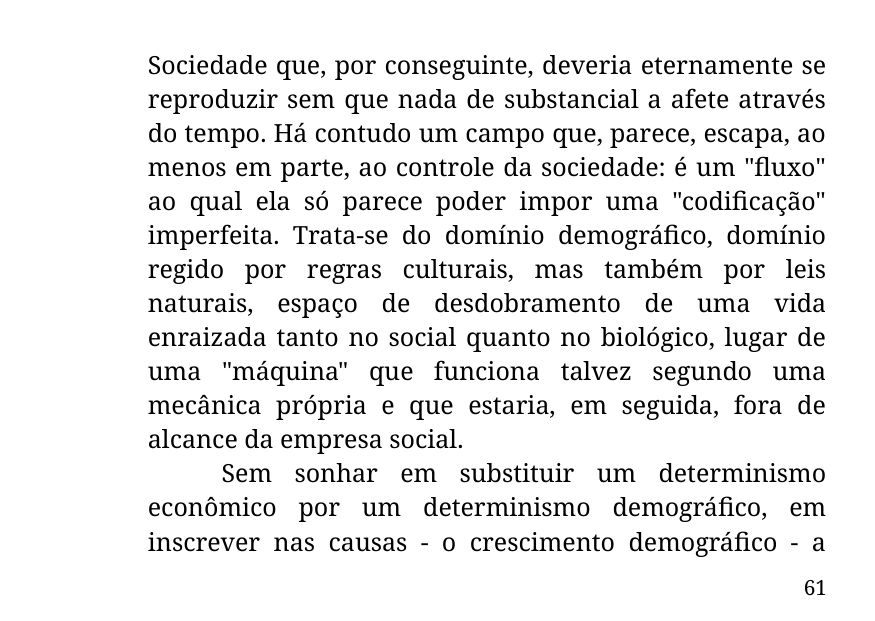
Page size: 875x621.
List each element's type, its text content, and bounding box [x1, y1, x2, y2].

text Sociedade que, por conseguinte, deveria eternamente se reproduzir sem que nada de substancial a afete através do tempo. Há contudo um campo que, parece, escapa, ao menos em parte, ao controle da sociedade: é um "fluxo" ao qual ela só parece poder impor uma "codificação" imperfeita. Trata-se do domínio demográfico, domínio regido por regras culturais, mas também por leis naturais, espaço de desdobramento de uma vida enraizada tanto no social quanto no biológico, lugar de uma "máquina" que funciona talvez segundo uma mecânica própria e que estaria, em seguida, fora de alcance da empresa social. [148, 47, 827, 456]
text Sem sonhar em substituir um determinismo econômico por um determinismo demográfico, em inscrever nas causas - o crescimento demográfico - a [148, 456, 827, 558]
